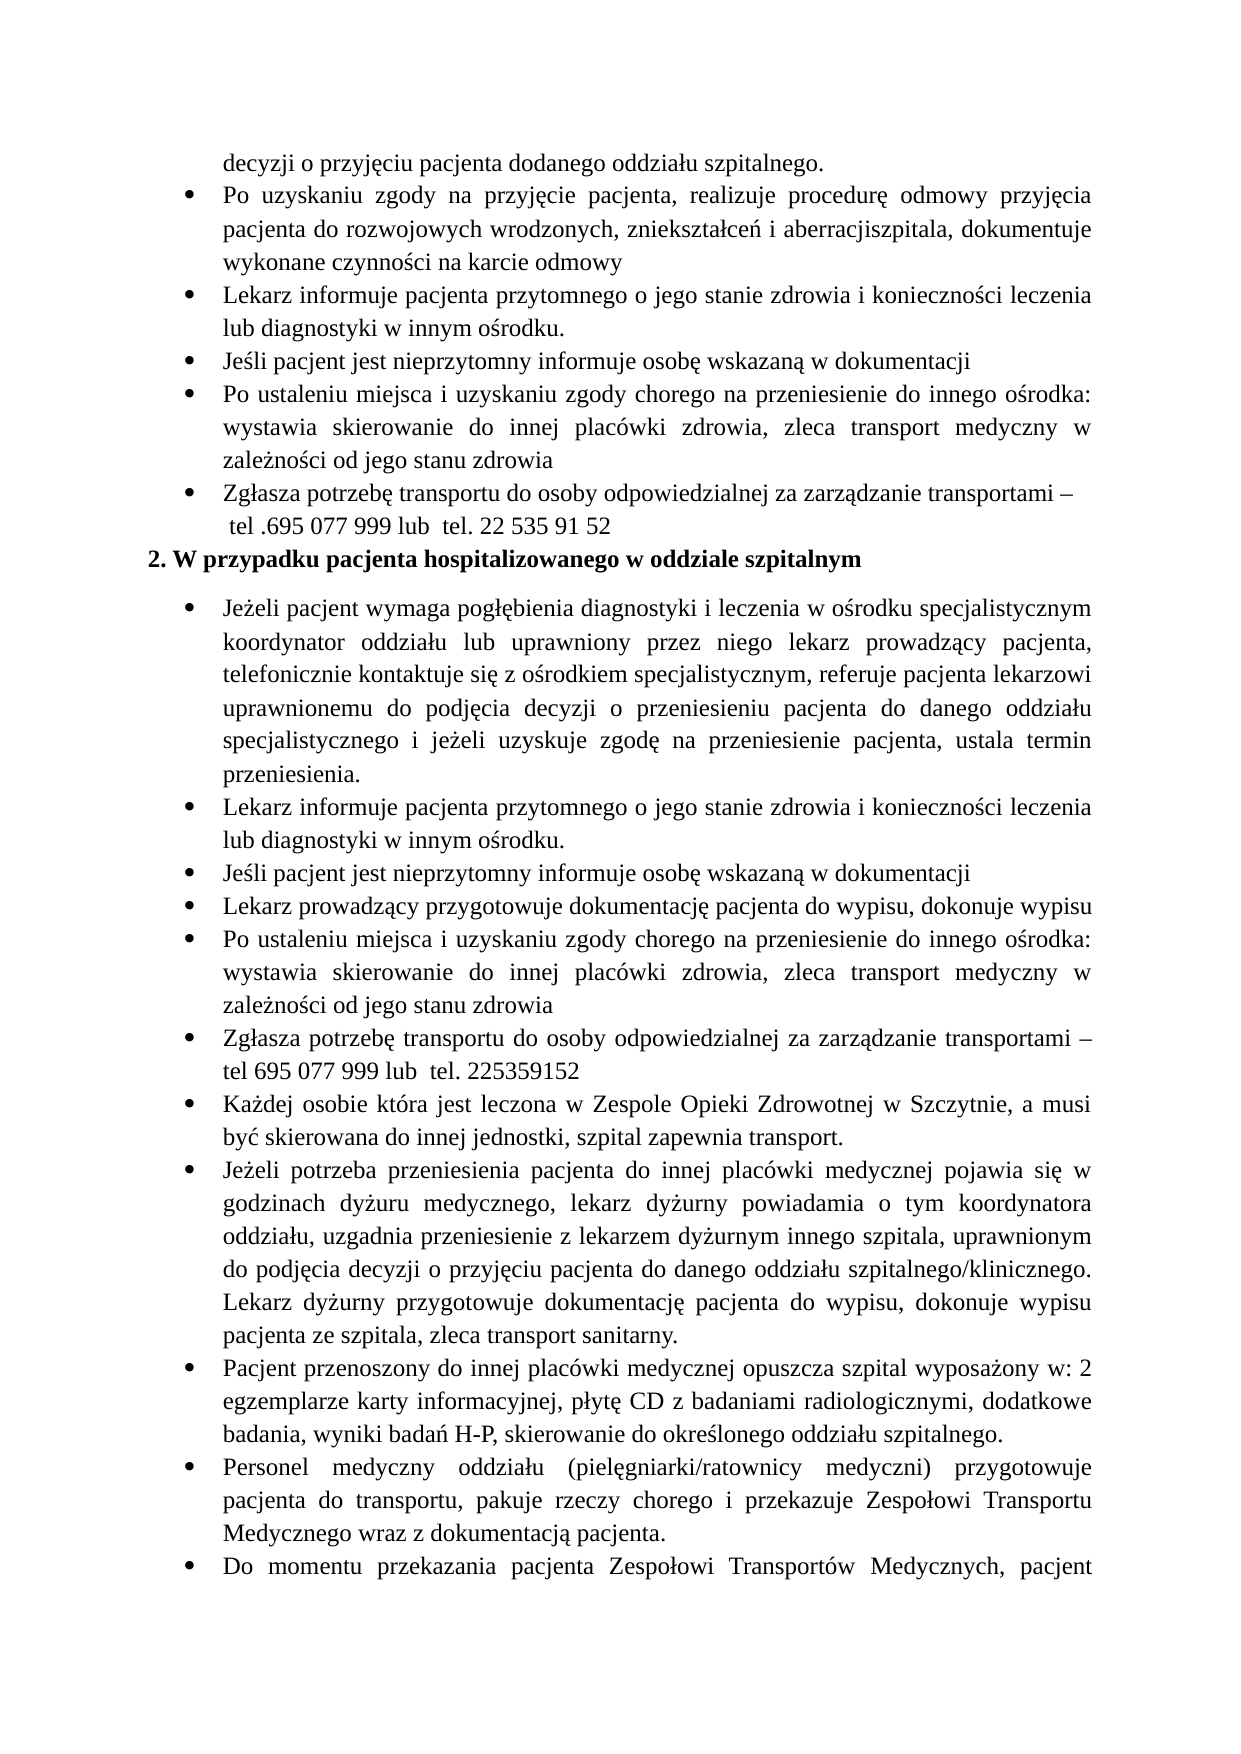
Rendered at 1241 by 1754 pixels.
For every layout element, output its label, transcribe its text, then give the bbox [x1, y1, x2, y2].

list Po ustaleniu miejsca i uzyskaniu zgody chorego na przeniesienie do innego ośrodka: wystawia skierowanie do innej placówki zdrowia, zleca transport medyczny w zależności od jego stanu zdrowia [185, 924, 1093, 1018]
list Zgłasza potrzebę transportu do osoby odpowiedzialnej za zarządzanie transportami – tel 695 077 999 lub tel. 225359152 [185, 1023, 1093, 1084]
list Jeśli pacjent jest nieprzytomny informuje osobę wskazaną w dokumentacji [185, 346, 1093, 374]
text 2. W przypadku pacjenta hospitalizowanego w oddziale szpitalnym [148, 544, 1093, 573]
list Lekarz prowadzący przygotowuje dokumentację pacjenta do wypisu, dokonuje wypisu [185, 891, 1093, 919]
list Po uzyskaniu zgody na przyjęcie pacjenta, realizuje procedurę odmowy przyjęcia pacjenta do rozwojowych wrodzonych, zniekształceń i aberracjiszpitala, dokumentuje wykonane czynności na karcie odmowy [185, 181, 1093, 275]
list Do momentu przekazania pacjenta Zespołowi Transportów Medycznych, pacjent [185, 1551, 1093, 1580]
list Każdej osobie która jest leczona w Zespole Opieki Zdrowotnej w Szczytnie, a musi być skierowana do innej jednostki, szpital zapewnia transport. [185, 1089, 1093, 1151]
list Pacjent przenoszony do innej placówki medycznej opuszcza szpital wyposażony w: 2 egzemplarze karty informacyjnej, płytę CD z badaniami radiologicznymi, dodatkowe badania, wyniki badań H-P, skierowanie do określonego oddziału szpitalnego. [185, 1353, 1093, 1448]
list Zgłasza potrzebę transportu do osoby odpowiedzialnej za zarządzanie transportami – [185, 478, 1093, 507]
list Po ustaleniu miejsca i uzyskaniu zgody chorego na przeniesienie do innego ośrodka: wystawia skierowanie do innej placówki zdrowia, zleca transport medyczny w zależności od jego stanu zdrowia [185, 379, 1093, 473]
list Lekarz informuje pacjenta przytomnego o jego stanie zdrowia i konieczności leczenia lub diagnostyki w innym ośrodku. [185, 792, 1093, 853]
list Jeśli pacjent jest nieprzytomny informuje osobę wskazaną w dokumentacji [185, 858, 1093, 886]
list Jeżeli pacjent wymaga pogłębienia diagnostyki i leczenia w ośrodku specjalistycznym koordynator oddziału lub uprawniony przez niego lekarz prowadzący pacjenta, telefonicznie kontaktuje się z ośrodkiem specjalistycznym, referuje pacjenta lekarzowi uprawnionemu do podjęcia decyzji o przeniesieniu pacjenta do danego oddziału specjalistycznego i jeżeli uzyskuje zgodę na przeniesienie pacjenta, ustala termin przeniesienia. [185, 593, 1093, 787]
list Personel medyczny oddziału (pielęgniarki/ratownicy medyczni) przygotowuje pacjenta do transportu, pakuje rzeczy chorego i przekazuje Zespołowi Transportu Medycznego wraz z dokumentacją pacjenta. [185, 1452, 1093, 1547]
list decyzji o przyjęciu pacjenta dodanego oddziału szpitalnego. [185, 148, 1093, 176]
list Jeżeli potrzeba przeniesienia pacjenta do innej placówki medycznej pojawia się w godzinach dyżuru medycznego, lekarz dyżurny powiadamia o tym koordynatora oddziału, uzgadnia przeniesienie z lekarzem dyżurnym innego szpitala, uprawnionym do podjęcia decyzji o przyjęciu pacjenta do danego oddziału szpitalnego/klinicznego. Lekarz dyżurny przygotowuje dokumentację pacjenta do wypisu, dokonuje wypisu pacjenta ze szpitala, zleca transport sanitarny. [185, 1155, 1093, 1349]
text tel .695 077 999 lub tel. 22 535 91 52 [223, 511, 1093, 539]
list Lekarz informuje pacjenta przytomnego o jego stanie zdrowia i konieczności leczenia lub diagnostyki w innym ośrodku. [185, 280, 1093, 341]
